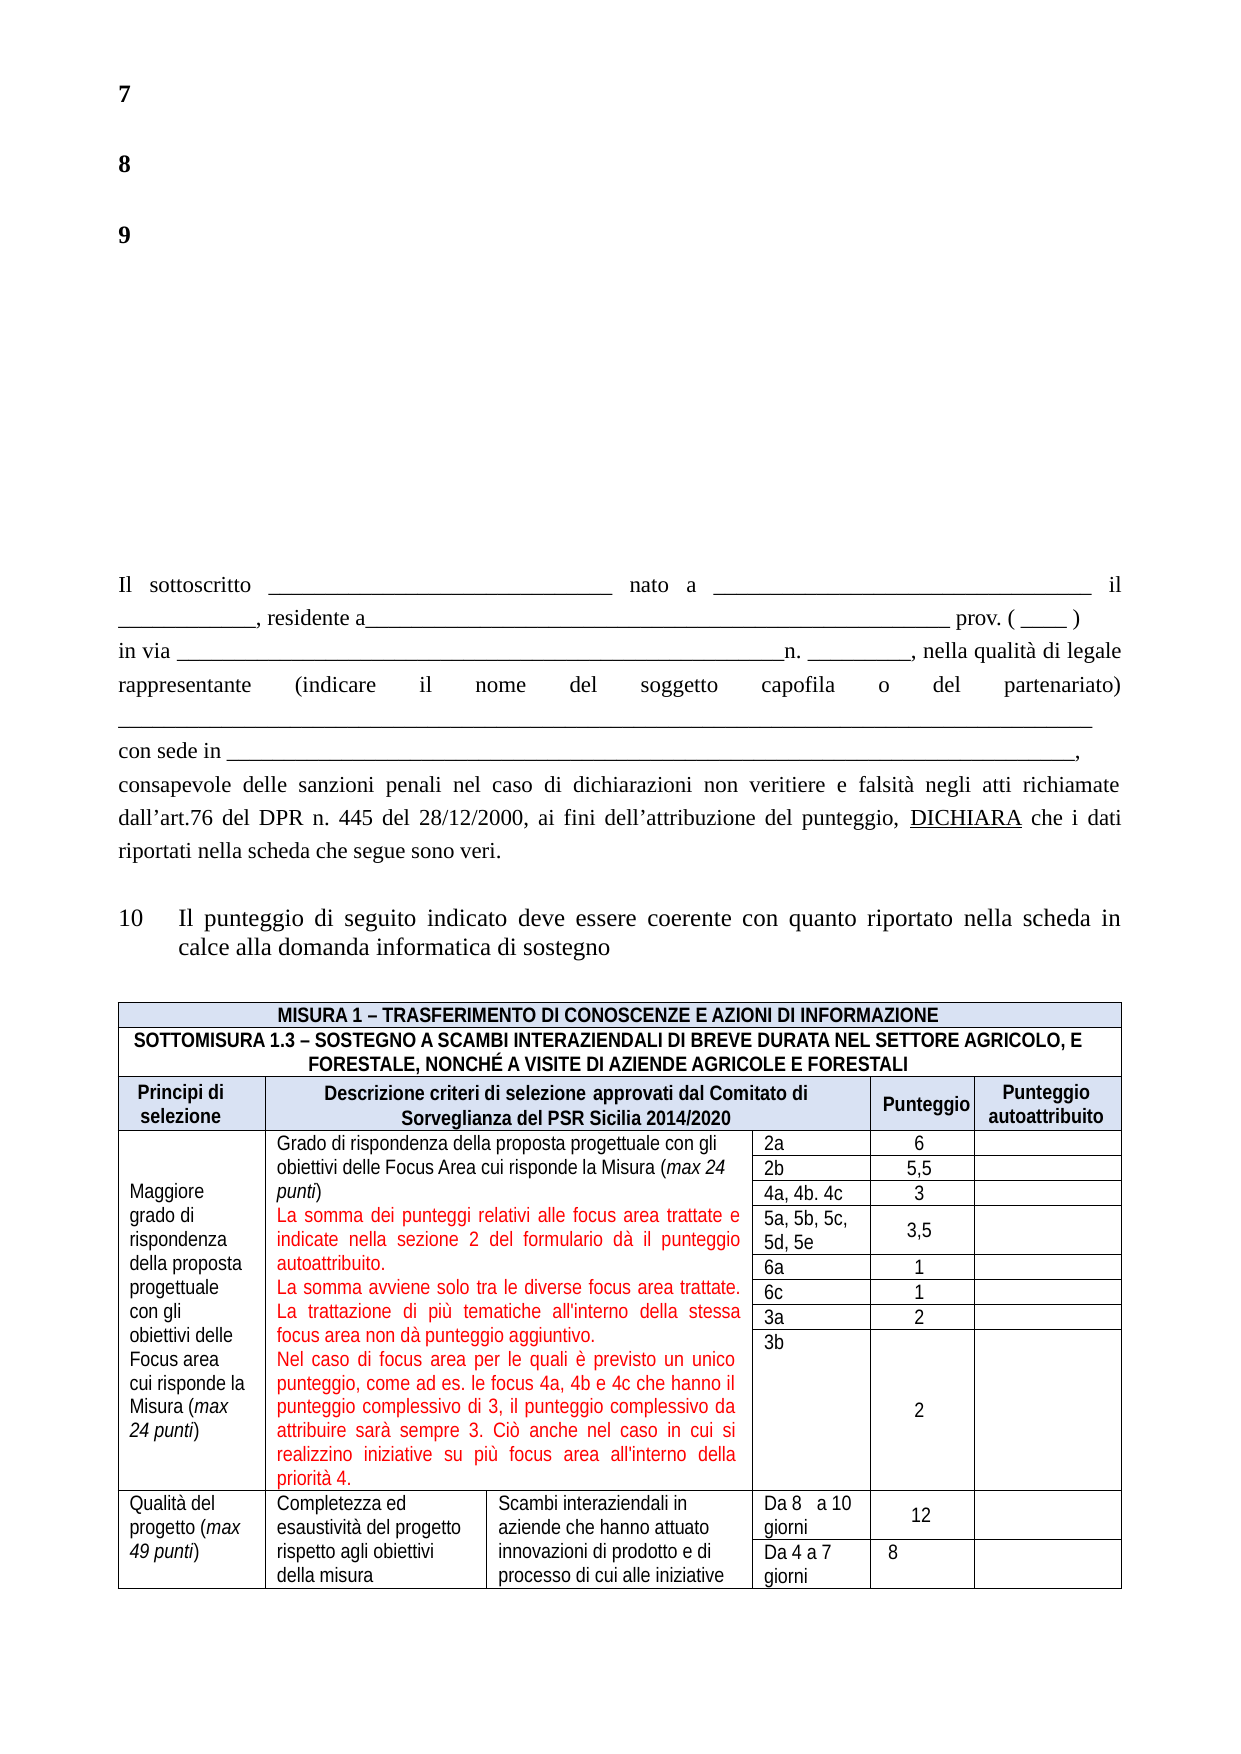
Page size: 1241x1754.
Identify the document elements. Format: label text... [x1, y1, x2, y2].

table_cell 1 [871, 1255, 974, 1279]
table_cell [975, 1181, 1121, 1205]
subtitle Il punteggio di seguito indicato deve essere coerente con quanto riportato nella scheda in calce alla domanda informatica di sostegno [118, 903, 1122, 960]
table_cell Da 8 a 10 giorni [753, 1491, 870, 1539]
table_cell 3b [753, 1330, 870, 1490]
table_cell 2b [753, 1156, 870, 1180]
table_cell 3,5 [871, 1206, 974, 1254]
table_cell 8 [871, 1540, 974, 1588]
table_cell 4a, 4b. 4c [753, 1181, 870, 1205]
table_cell 2 [871, 1305, 974, 1329]
table_cell Descrizione criteri di selezione approvati dal Comitato di Sorveglianza del PSR Sicilia 2014/2020 [266, 1077, 870, 1130]
table_cell 2a [753, 1131, 870, 1155]
table_cell Qualità del progetto (max 49 punti) [119, 1491, 265, 1588]
table_cell 6 [871, 1131, 974, 1155]
table_cell 5a, 5b, 5c, 5d, 5e [753, 1206, 870, 1254]
table_cell [975, 1206, 1121, 1254]
text Il sottoscritto ______________________________ nato a _________________________________ il ____________, residente a___________________________________________________ prov. ( ____ ) [118, 565, 1122, 632]
table_cell 2 [871, 1330, 974, 1490]
table_cell 6a [753, 1255, 870, 1279]
table_cell 3a [753, 1305, 870, 1329]
table_cell Completezza ed esaustività del progetto rispetto agli obiettivi della misura (max 22 punti) Al fine di autoattribuirsi il punteggio, occorre specificare al punto 3 del formulario quali innovazioni di prodotto e di processo su temi di interesse specifico per i destinatari dell’intervento siano state attivate dalle aziende presso cui si effettuano visite/con cui si effettuano gli scambi [266, 1491, 486, 1588]
table_cell [975, 1156, 1121, 1180]
table_cell [975, 1540, 1121, 1588]
table_cell 12 [871, 1491, 974, 1539]
table_cell [975, 1131, 1121, 1155]
table_cell Principi di selezione [119, 1077, 265, 1130]
table_cell SOTTOMISURA 1.3 – SOSTEGNO A SCAMBI INTERAZIENDALI DI BREVE DURATA NEL SETTORE AGRICOLO, E FORESTALE, NONCHÉ A VISITE DI AZIENDE AGRICOLE E FORESTALI [119, 1028, 1121, 1076]
table_cell Grado di rispondenza della proposta progettuale con gli obiettivi delle Focus Area cui risponde la Misura (max 24 punti) La somma dei punteggi relativi alle focus area trattate e indicate nella sezione 2 del formulario dà il punteggio autoattribuito. La somma avviene solo tra le diverse focus area trattate. La trattazione di più tematiche all'interno della stessa focus area non dà punteggio aggiuntivo. Nel caso di focus area per le quali è previsto un unico punteggio, come ad es. le focus 4a, 4b e 4c che hanno il punteggio complessivo di 3, il punteggio complessivo da attribuire sarà sempre 3. Ciò anche nel caso in cui si realizzino iniziative su più focus area all'interno della priorità 4. [266, 1131, 752, 1490]
table_cell [975, 1280, 1121, 1304]
table_cell 1 [871, 1280, 974, 1304]
table_cell 3 [871, 1181, 974, 1205]
table_cell Maggiore grado di rispondenza della proposta progettuale con gli obiettivi delle Focus area cui risponde la Misura (max 24 punti) [119, 1131, 265, 1490]
table_cell [975, 1255, 1121, 1279]
table_cell [975, 1330, 1121, 1490]
table_cell [975, 1491, 1121, 1539]
table_cell 6c [753, 1280, 870, 1304]
text in via _____________________________________________________n. _________, nella qualità di legale rappresentante (indicare il nome del soggetto capofila o del partenariato) _____________________________________________________________________________________ con sede in __________________________________________________________________________, [118, 632, 1122, 765]
table_cell [975, 1305, 1121, 1329]
table_cell Punteggio autoattribuito [975, 1077, 1121, 1130]
table_cell 5,5 [871, 1156, 974, 1180]
table_cell Punteggio [871, 1077, 974, 1130]
table_header MISURA 1 – TRASFERIMENTO DI CONOSCENZE E AZIONI DI INFORMAZIONE [119, 1003, 1121, 1027]
table_cell Da 4 a 7 giorni [753, 1540, 870, 1588]
text consapevole delle sanzioni penali nel caso di dichiarazioni non veritiere e falsità negli atti richiamate dall’art.76 del DPR n. 445 del 28/12/2000, ai fini dell’attribuzione del punteggio, DICHIARA che i dati riportati nella scheda che segue sono veri. [118, 765, 1122, 865]
table_cell Scambi interaziendali in aziende che hanno attuato innovazioni di prodotto e di processo di cui alle iniziative [487, 1491, 752, 1588]
